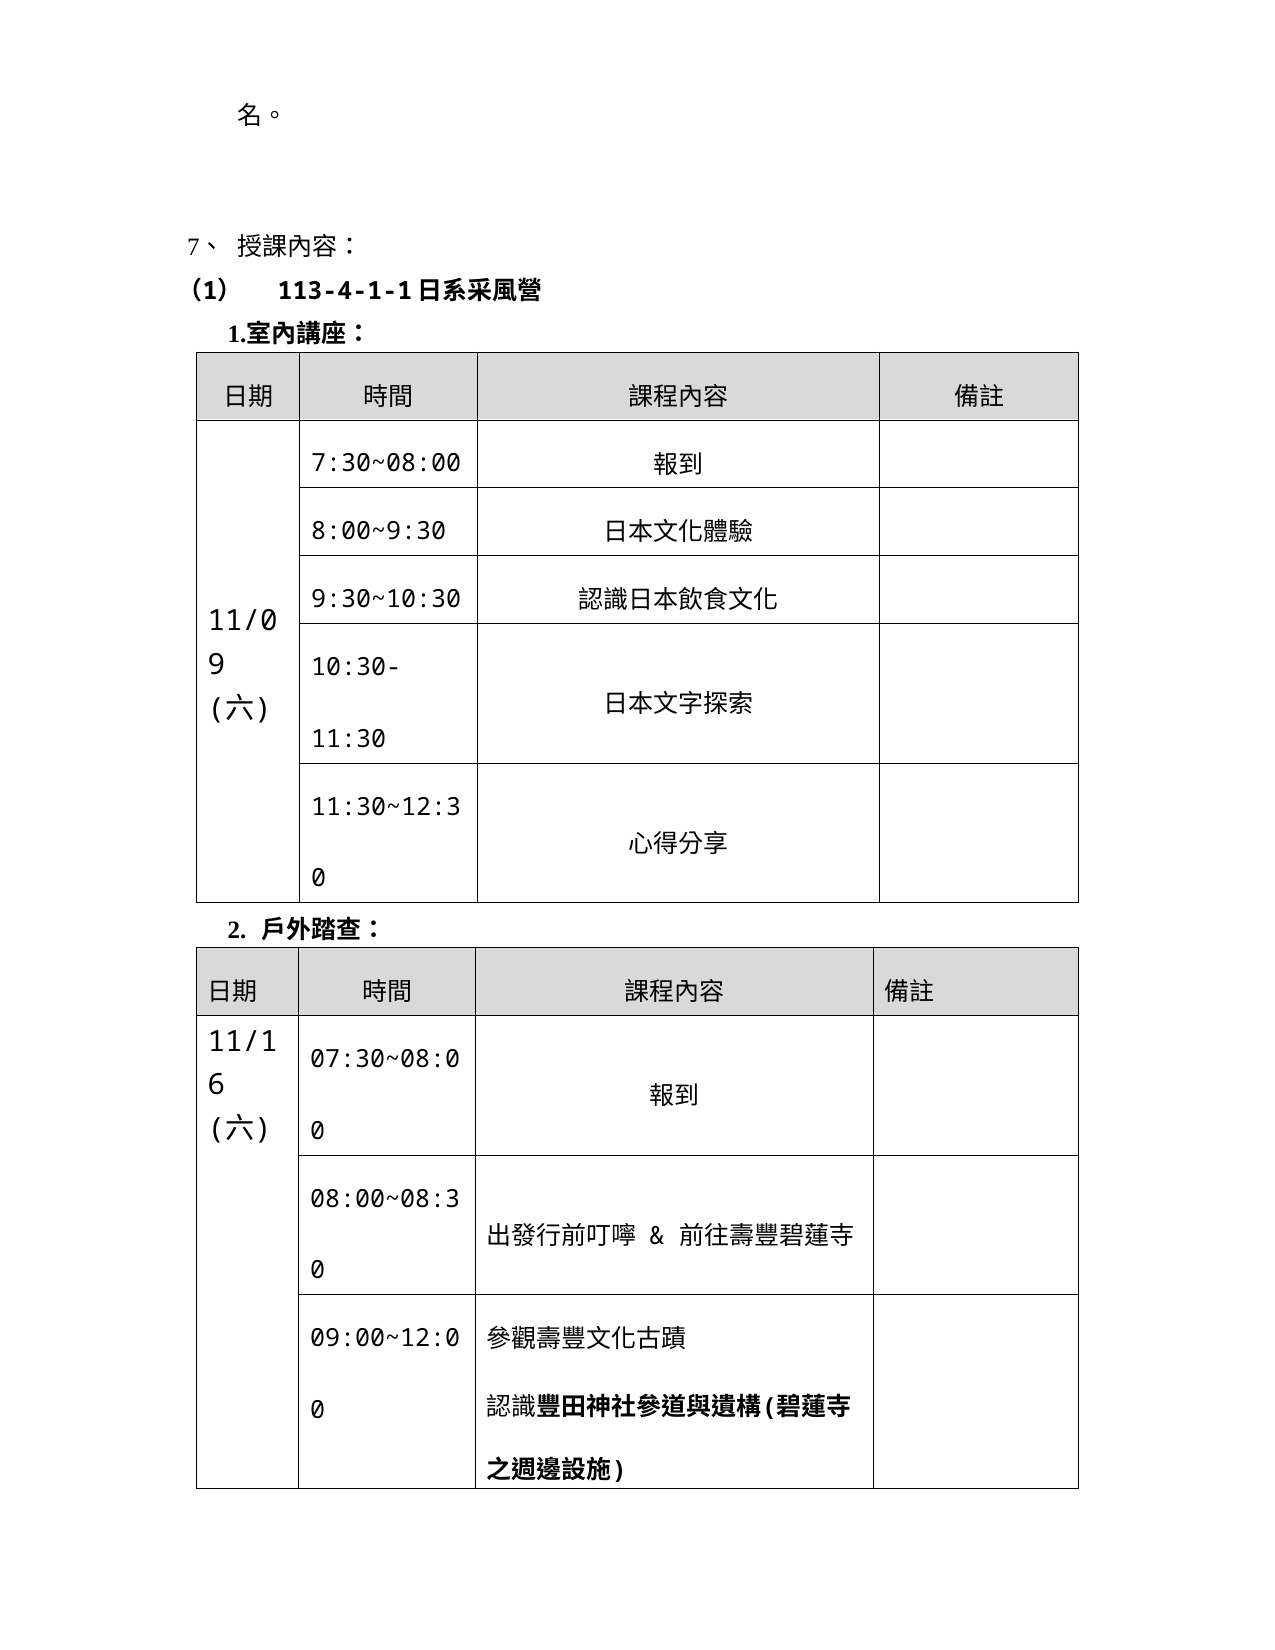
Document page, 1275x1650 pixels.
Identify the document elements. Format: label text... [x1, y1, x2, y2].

table_header 時間 [300, 353, 477, 419]
list 113-4-1-1日系采風營 [177, 264, 1157, 308]
table_cell 8:00~9:30 [300, 488, 477, 555]
table_cell 日本文字探索 [478, 624, 879, 763]
table_header 備註 [880, 353, 1078, 419]
text 1.室內講座： [227, 308, 1157, 352]
table_header 備註 [874, 948, 1078, 1015]
table_header 日期 [197, 948, 298, 1015]
table_header 時間 [299, 948, 475, 1015]
table_cell [874, 1016, 1078, 1154]
table_cell 7:30~08:00 [300, 421, 477, 487]
table_cell [880, 488, 1078, 555]
table_cell 9:30~10:30 [300, 556, 477, 623]
table_cell 09:00~12:00 [299, 1295, 475, 1488]
table_cell 11/09 (六) [197, 421, 299, 902]
table_cell 參觀壽豐文化古蹟 認識豐田神社參道與遺構(碧蓮寺之週邊設施) [476, 1295, 873, 1488]
table_header 課程內容 [476, 948, 873, 1015]
table_cell [880, 556, 1078, 623]
table_cell [880, 421, 1078, 487]
list 授課內容： [187, 220, 1157, 264]
text 名。 [237, 89, 1157, 133]
table_cell 報到 [476, 1016, 873, 1154]
table_header 日期 [197, 353, 299, 419]
text 2. 戶外踏查： [227, 903, 1157, 947]
table_cell 11:30~12:30 [300, 764, 477, 902]
table_cell 11/16 (六) [197, 1016, 298, 1488]
table_cell 出發行前叮嚀 & 前往壽豐碧蓮寺 [476, 1156, 873, 1294]
table_header 課程內容 [478, 353, 879, 419]
table_cell 認識日本飲食文化 [478, 556, 879, 623]
table_cell [880, 764, 1078, 902]
table_cell [874, 1156, 1078, 1294]
table_cell 報到 [478, 421, 879, 487]
table_cell 日本文化體驗 [478, 488, 879, 555]
table_cell 08:00~08:30 [299, 1156, 475, 1294]
table_cell 10:30-11:30 [300, 624, 477, 763]
table_cell [874, 1295, 1078, 1488]
table_cell [880, 624, 1078, 763]
table_cell 07:30~08:00 [299, 1016, 475, 1154]
table_cell 心得分享 [478, 764, 879, 902]
